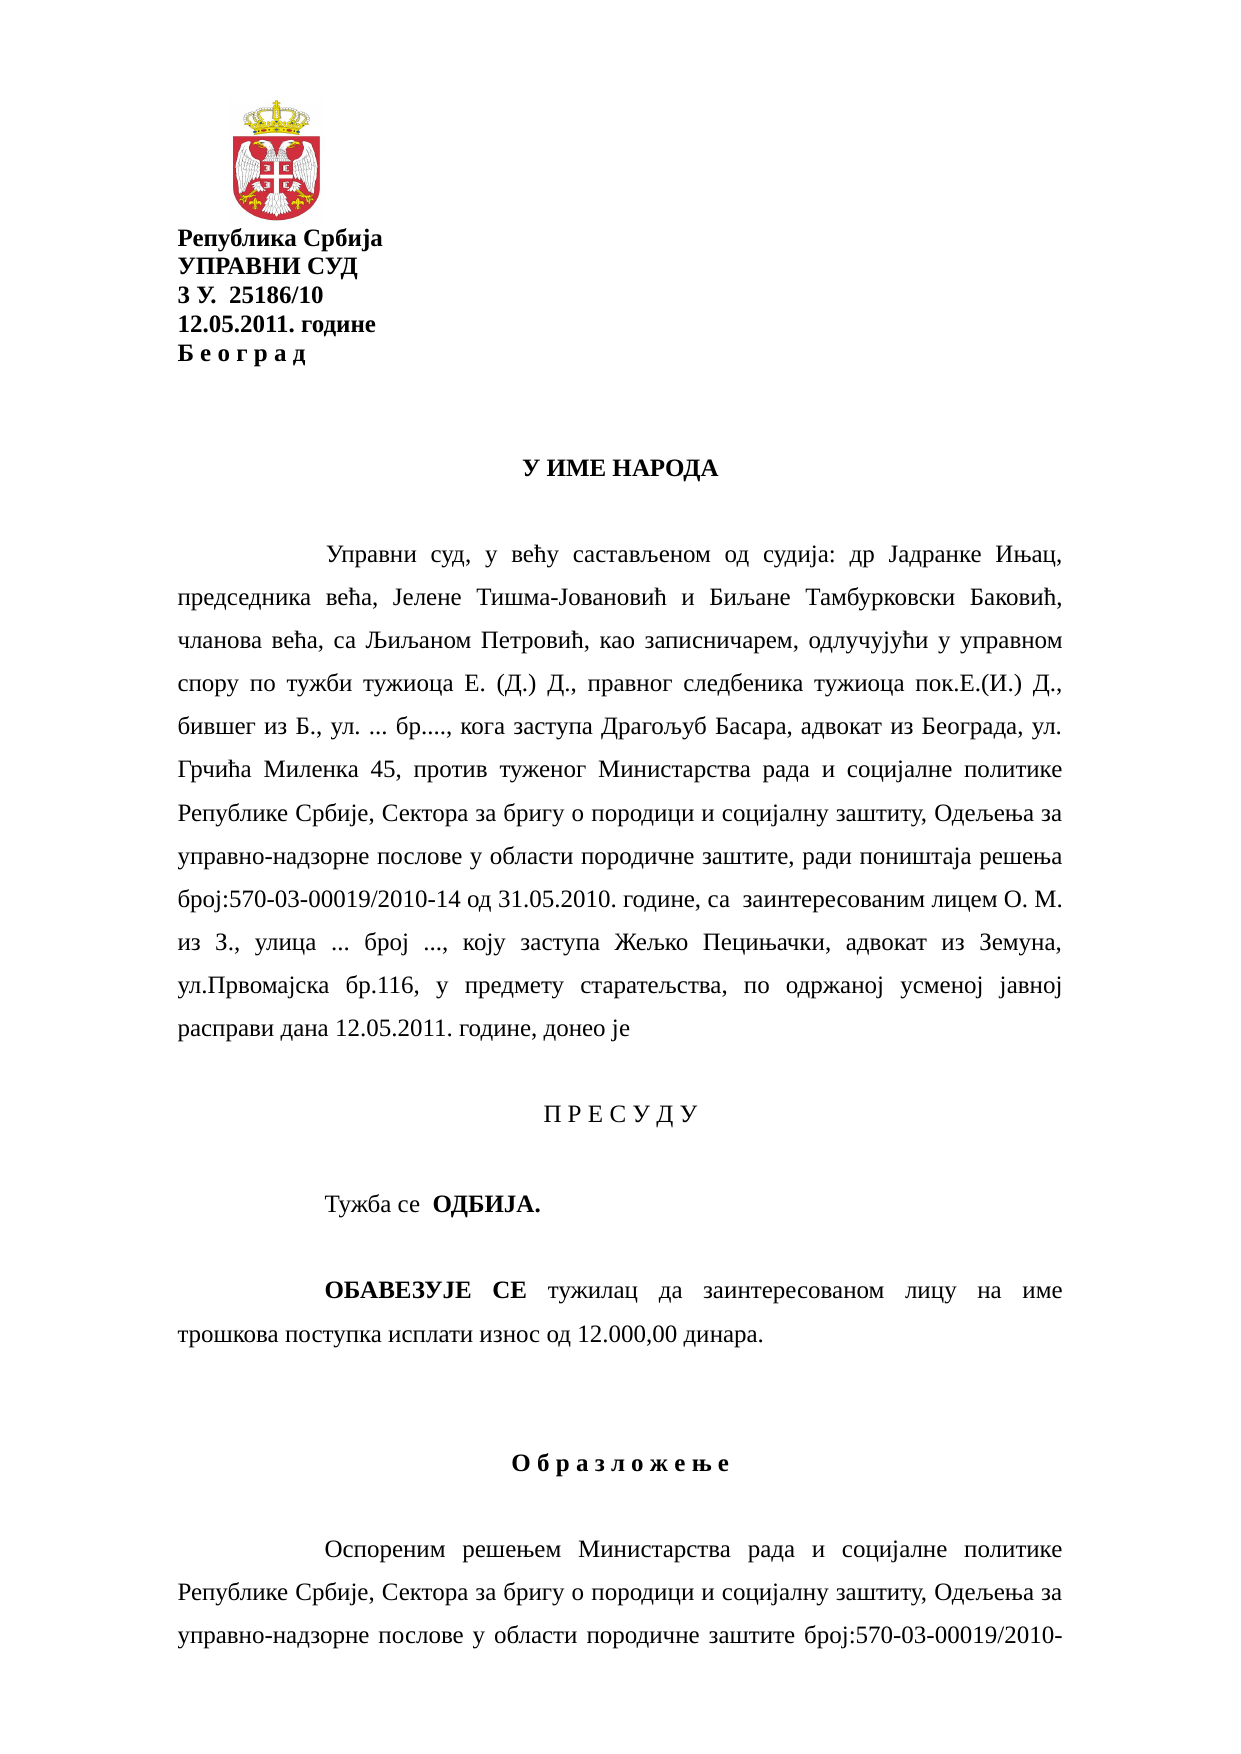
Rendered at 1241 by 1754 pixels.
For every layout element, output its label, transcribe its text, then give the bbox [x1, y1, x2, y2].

text 12.05.2011. године [177, 309, 1063, 338]
text Оспореним решењем Министарства рада и социјалне политике Републике Србије, Сектора за бригу о породици и социјалну заштиту, Одељења за управно-надзорне послове у области породичне заштите број:570-03-00019/2010- [177, 1534, 1063, 1649]
text Управни суд, у већу састављеном од судија: др Јадранке Ињац, председника већа, Јелене Тишма-Јовановић и Биљане Тамбурковски Баковић, чланова већа, са Љиљаном Петровић, као записничарем, одлучујући у управном спору по тужби тужиоца Е. (Д.) Д., правног следбеника тужиоца пок.Е.(И.) Д., бившег из Б., ул. ... бр...., кога заступа Драгољуб Басара, адвокат из Београда, ул. Грчића Миленка 45, против туженог Министарства рада и социјалне политике Републике Србије, Сектора за бригу о породици и социјалну заштиту, Одељења за управно-надзорне послове у области породичне заштите, ради поништаја решења број:570-03-00019/2010-14 од 31.05.2010. године, са заинтересованим лицем О. М. из З., улица ... број ..., коју заступа Жељко Пецињачки, адвокат из Земуна, ул.Првомајска бр.116, у предмету старатељства, по одржаној усменој јавној расправи дана 12.05.2011. године, донео је [177, 539, 1063, 1042]
text 3 У. 25186/10 [177, 280, 1063, 309]
text Б е о г р а д [177, 338, 1063, 366]
text УПРАВНИ СУД [177, 251, 1063, 280]
picture [226, 98, 325, 223]
text У ИМЕ НАРОДА [177, 453, 1063, 481]
text Република Србија [177, 223, 1063, 251]
text О б р а з л о ж е њ е [177, 1448, 1063, 1477]
text ОБАВЕЗУЈЕ СЕ тужилац да заинтересованом лицу на име трошкова поступка исплати износ од 12.000,00 динара. [177, 1276, 1063, 1347]
text П Р Е С У Д У [177, 1099, 1063, 1128]
text Тужба се ОДБИЈА. [177, 1189, 1063, 1218]
